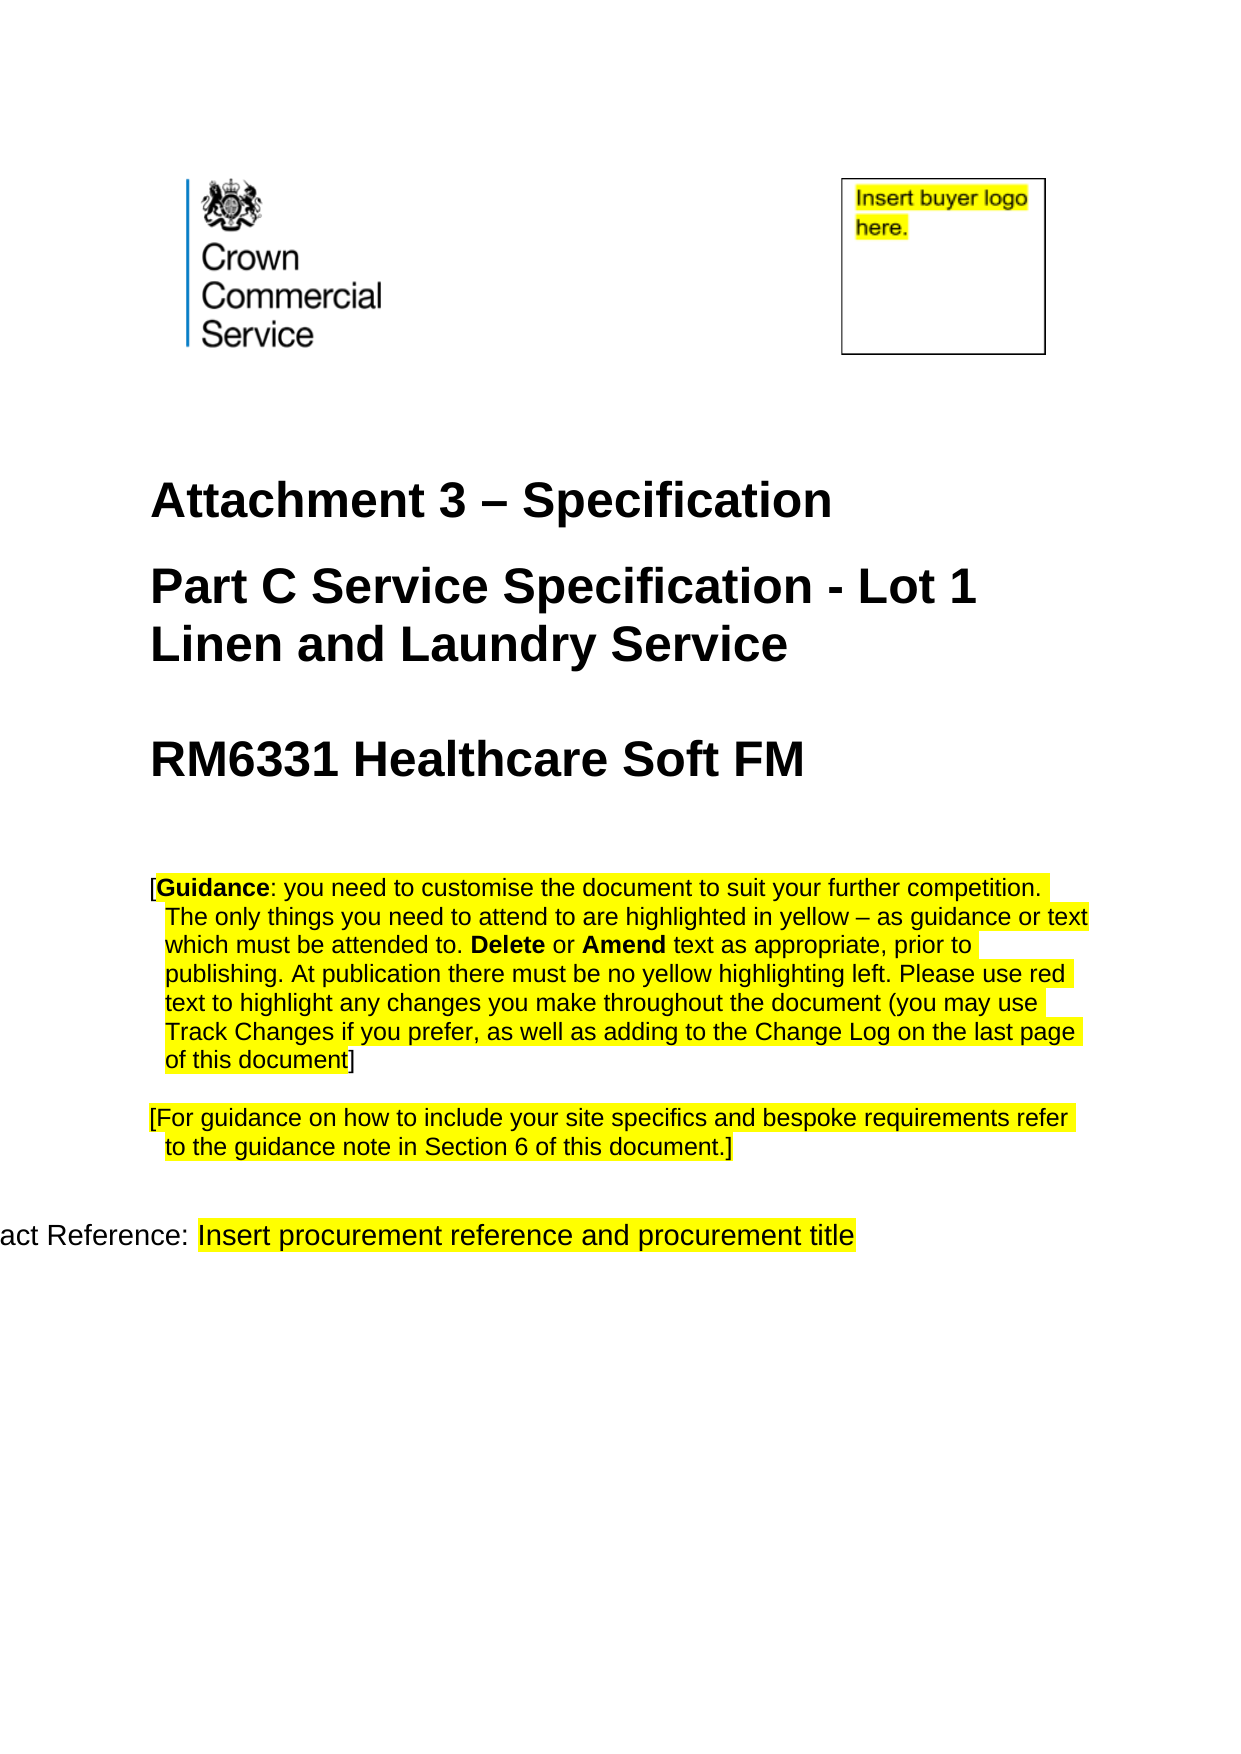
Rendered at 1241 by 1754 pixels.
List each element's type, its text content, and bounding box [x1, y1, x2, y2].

text [For guidance on how to include your site specifics and bespoke requirements refer to the guidance note in Section 6 of this document.] [149, 1103, 1090, 1161]
text [Guidance: you need to customise the document to suit your further competition. The only things you need to attend to are highlighted in yellow – as guidance or text which must be attended to. Delete or Amend text as appropriate, prior to publishing. At publication there must be no yellow highlighting left. Please use red text to highlight any changes you make throughout the document (you may use Track Changes if you prefer, as well as adding to the Change Log on the last page of this document] [149, 873, 1090, 1074]
text RM6331 Healthcare Soft FM [150, 729, 1090, 787]
title Attachment 3 – Specification [150, 471, 1090, 528]
text Contract Reference: Insert procurement reference and procurement title [197, 1218, 1090, 1252]
title Part C Service Specification - Lot 1 Linen and Laundry Service [150, 557, 1090, 672]
